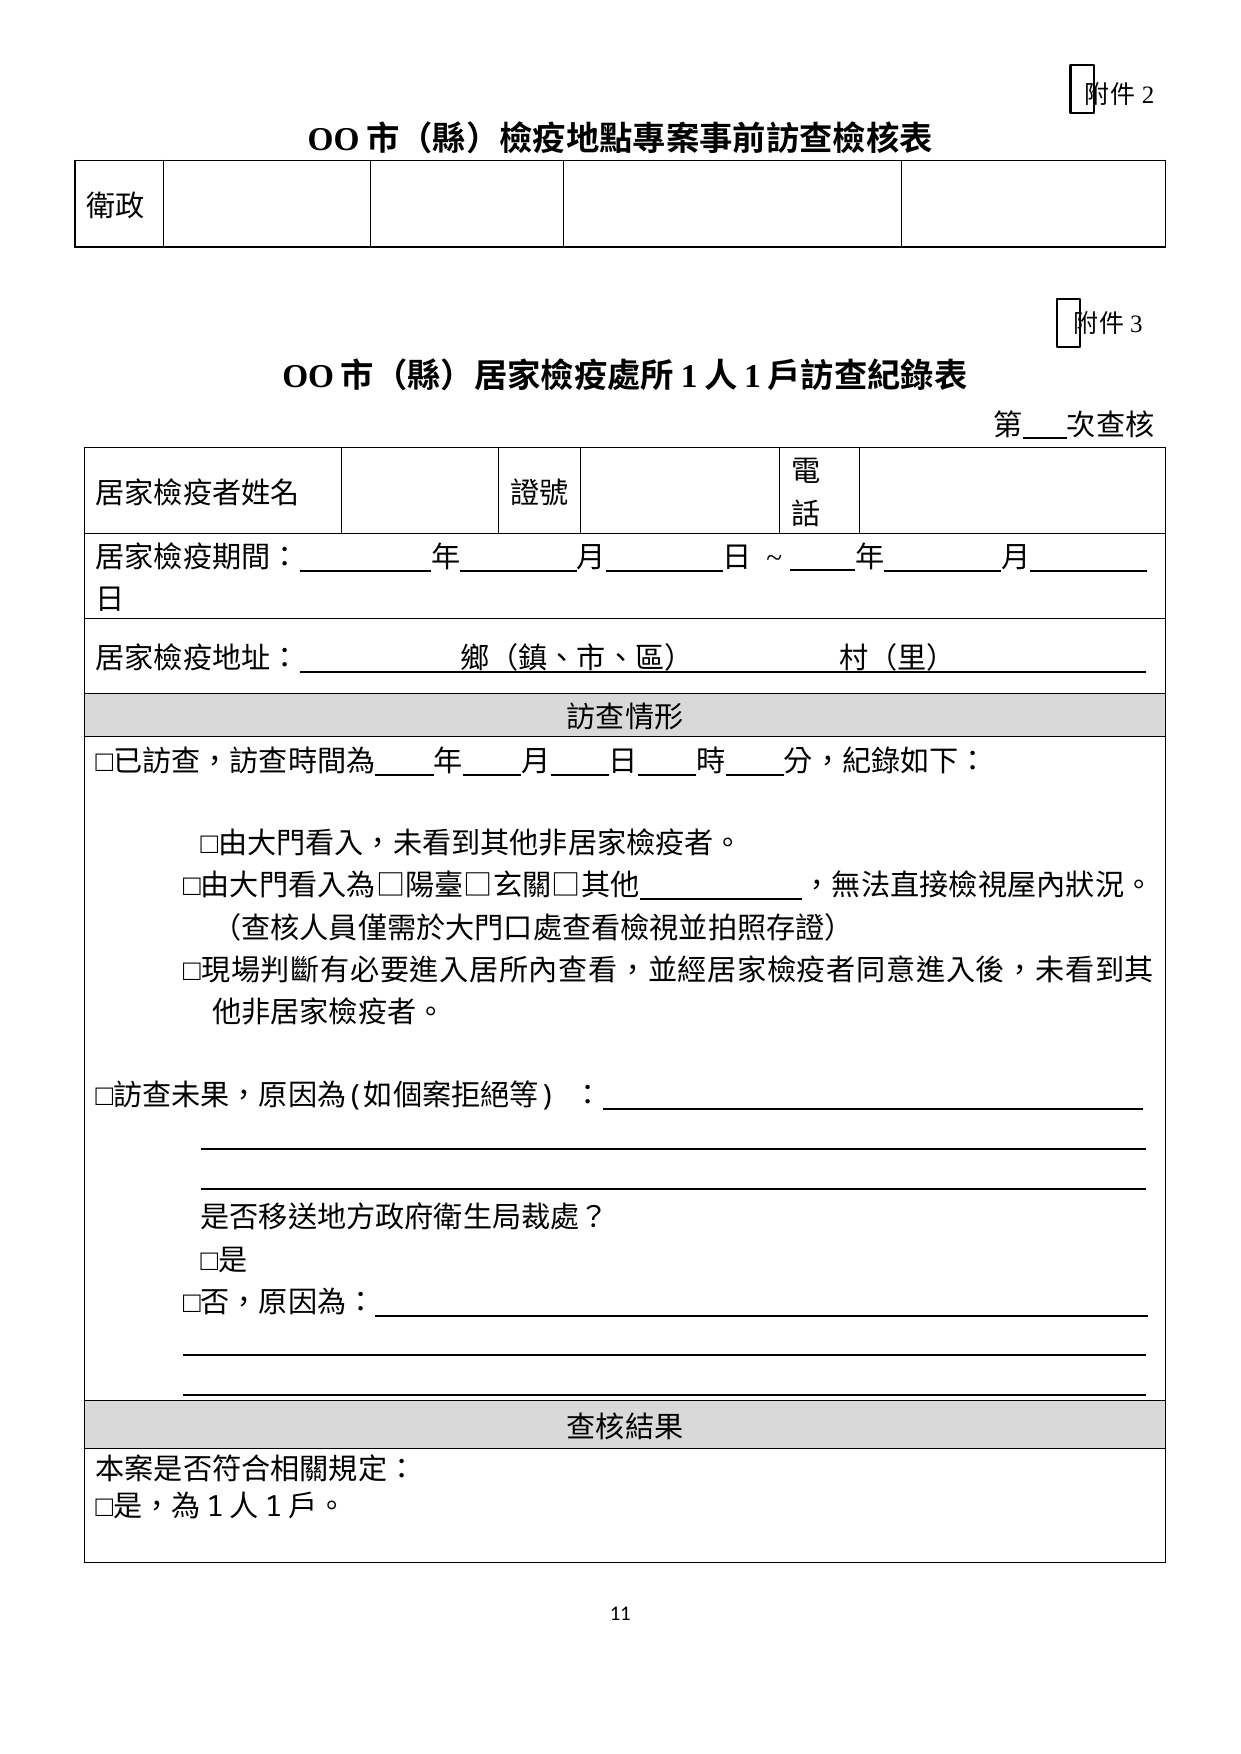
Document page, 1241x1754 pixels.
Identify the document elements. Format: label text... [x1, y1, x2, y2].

table_cell 本案是否符合相關規定： □是，為1人1戶。 [85, 1449, 1165, 1562]
table_cell 查核結果 [85, 1401, 1165, 1448]
table_cell 衛政 [76, 161, 163, 246]
table_cell 居家檢疫地址： 鄉（鎮、市、區） 村（里） [85, 619, 1165, 693]
table_cell [860, 448, 1165, 533]
table_cell [581, 448, 779, 533]
table_cell [902, 161, 1165, 246]
table_cell [342, 448, 498, 533]
table_cell 居家檢疫者姓名 [85, 448, 341, 533]
table_cell 電話 [780, 448, 859, 533]
table_header 附件2 OO市（縣）檢疫地點專案事前訪查檢核表 [75, 75, 1165, 159]
table_header 附件3 OO市（縣）居家檢疫處所1人1戶訪查紀錄表 [84, 295, 1165, 397]
table_cell 居家檢疫期間： 年 月 日 ~ 年 月 日 [85, 534, 1165, 618]
table_cell 證號 [499, 448, 580, 533]
table_cell 第 次查核 [84, 398, 1165, 447]
table_cell 訪查情形 [85, 694, 1165, 736]
table_cell □已訪查，訪查時間為 年 月 日 時 分，紀錄如下： □由大門看入，未看到其他非居家檢疫者。 □由大門看入為□陽臺□玄關□其他 ，無法直接檢視屋內狀況。（查核人員僅需於大門口處查看檢視並拍照存證） □現場判斷有必要進入居所內查看，並經居家檢疫者同意進入後，未看到其他非居家檢疫者。 [85, 737, 1165, 1071]
table_cell □訪查未果，原因為(如個案拒絕等) ： 是否移送地方政府衛生局裁處？ □是 □否，原因為： [85, 1072, 1165, 1400]
table_cell [564, 161, 901, 246]
table_cell [164, 161, 370, 246]
table_cell [371, 161, 563, 246]
